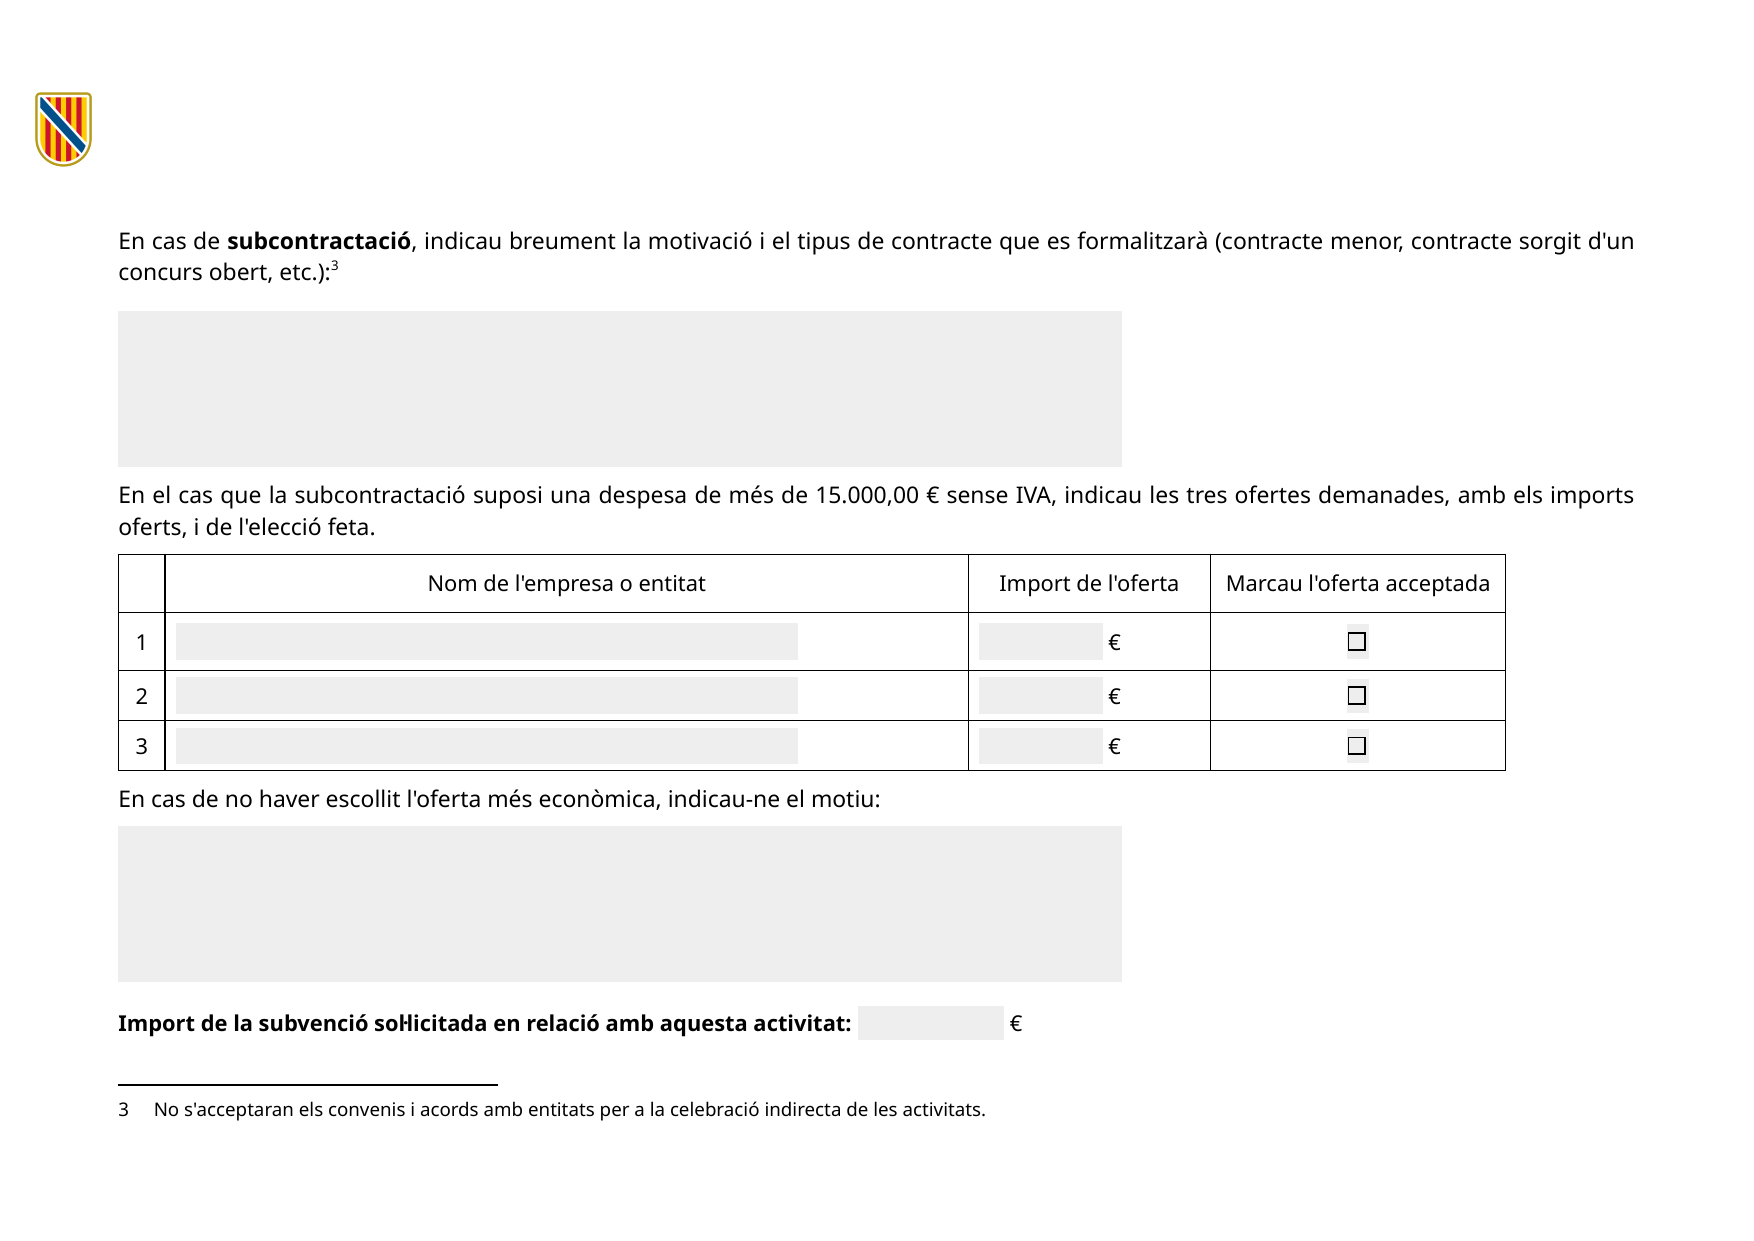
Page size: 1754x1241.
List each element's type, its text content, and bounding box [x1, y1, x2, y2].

table_cell 3 [119, 721, 164, 770]
table_cell [166, 721, 968, 770]
text Import de la subvenció sol·licitada en relació amb aquesta activitat: [118, 1006, 858, 1040]
table_header Import de l'oferta [969, 555, 1210, 612]
table_header Nom de l'empresa o entitat [166, 555, 968, 612]
table_header Marcau l'oferta acceptada [1211, 555, 1505, 612]
text En el cas que la subcontractació suposi una despesa de més de 15.000,00 € sense IVA, indicau les tres ofertes demanades, amb els imports oferts, i de l'elecció feta. [118, 479, 1636, 542]
picture [17, 64, 110, 195]
table_cell 1 [119, 613, 164, 670]
text € [1004, 1006, 1636, 1040]
table_cell [1211, 613, 1505, 670]
text En cas de subcontractació, indicau breument la motivació i el tipus de contracte que es formalitzarà (contracte menor, contracte sorgit d'un concurs obert, etc.): [118, 225, 1636, 287]
table_cell € [969, 721, 1210, 770]
table_header [119, 555, 164, 612]
table_cell € [969, 613, 1210, 670]
table_cell [1211, 721, 1505, 770]
text No s'acceptaran els convenis i acords amb entitats per a la celebració indirecta de les activitats. [118, 1097, 1636, 1122]
table_cell 2 [119, 671, 164, 720]
table_cell [1211, 671, 1505, 720]
table_cell [166, 613, 968, 670]
table_cell [166, 671, 968, 720]
table_cell € [969, 671, 1210, 720]
text En cas de no haver escollit l'oferta més econòmica, indicau-ne el motiu: [118, 783, 1636, 814]
